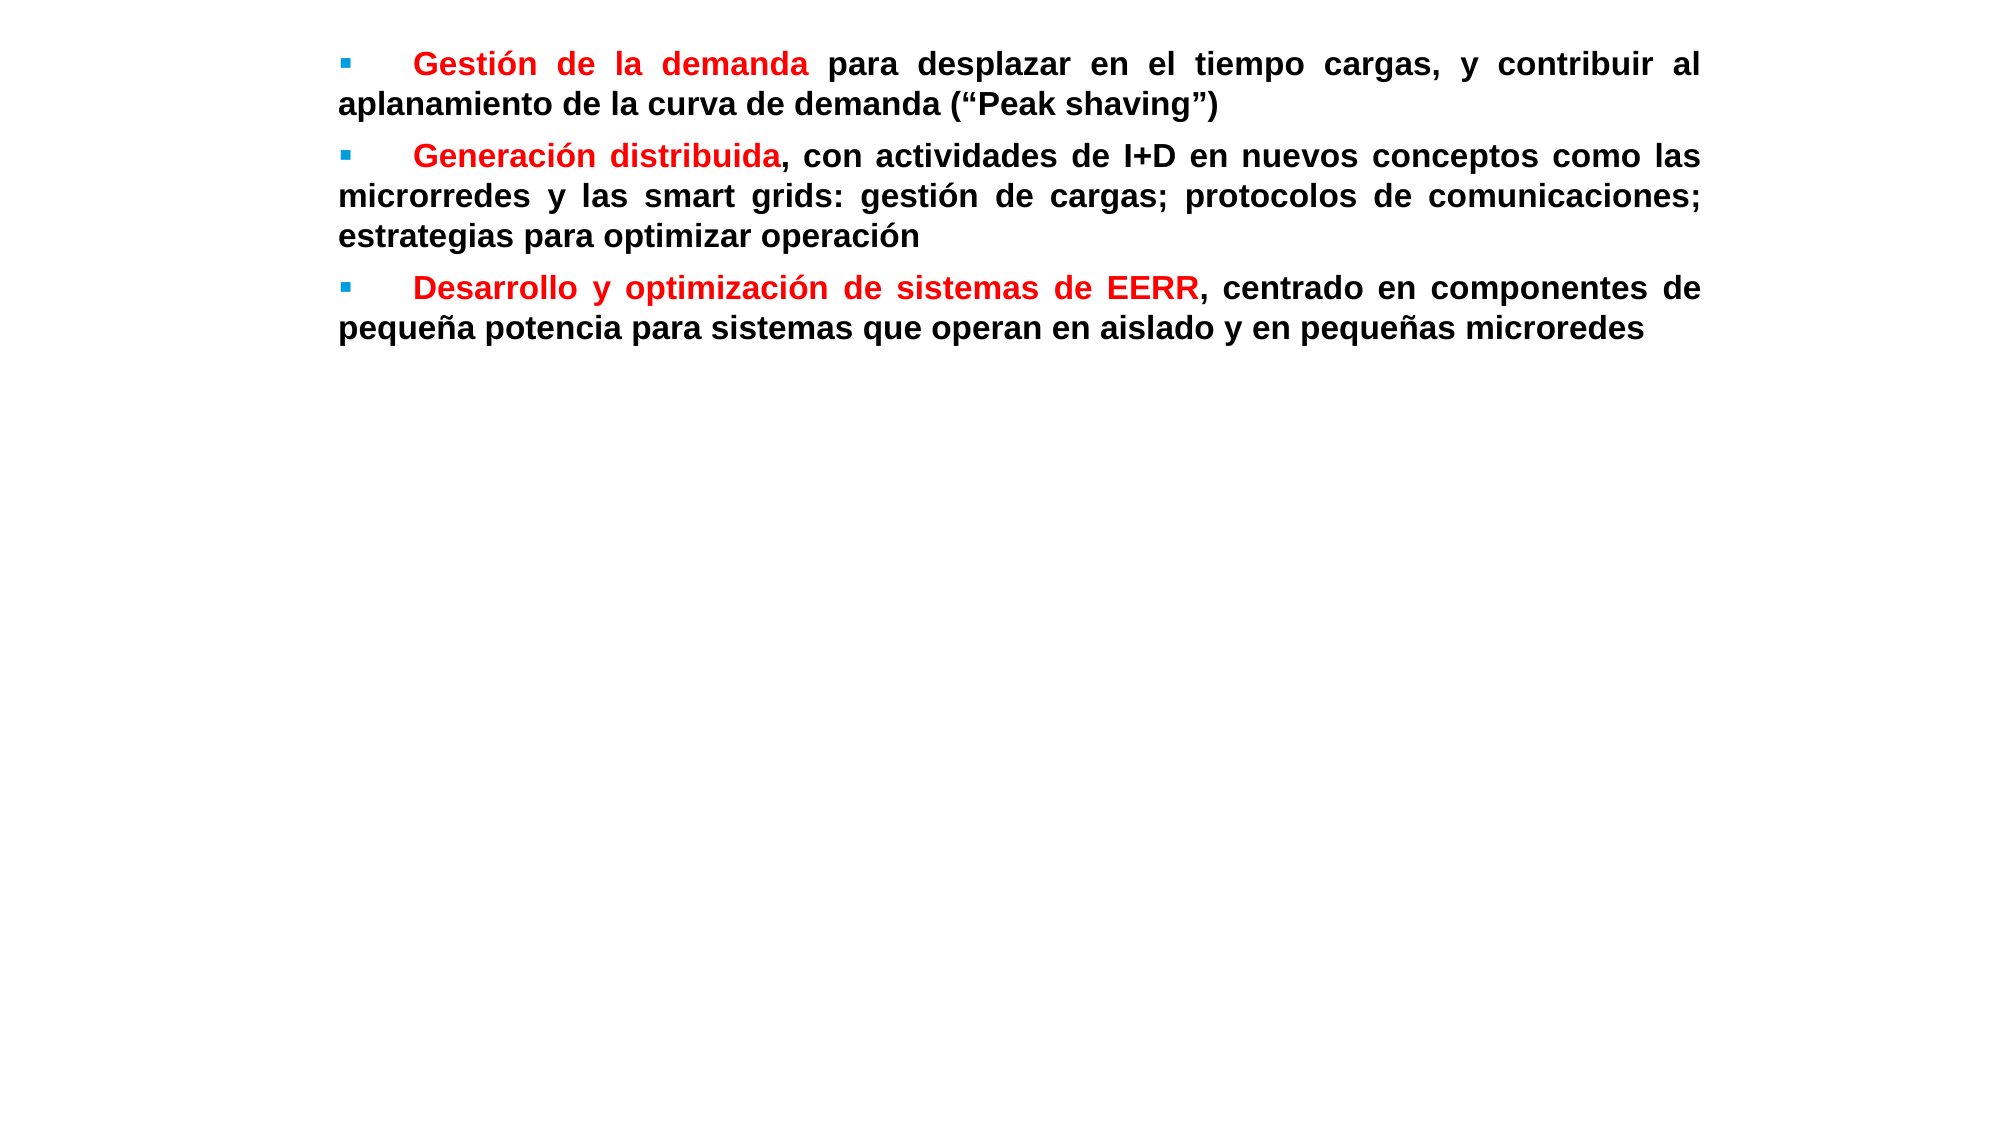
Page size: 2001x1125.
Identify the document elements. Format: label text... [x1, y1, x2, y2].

list Desarrollo y optimización de sistemas de EERR, centrado en componentes de pequeña potencia para sistemas que operan en aislado y en pequeñas microredes [338, 268, 1701, 347]
list Generación distribuida, con actividades de I+D en nuevos conceptos como las microrredes y las smart grids: gestión de cargas; protocolos de comunicaciones; estrategias para optimizar operación [338, 136, 1701, 254]
list Gestión de la demanda para desplazar en el tiempo cargas, y contribuir al aplanamiento de la curva de demanda (“Peak shaving”) [338, 44, 1702, 122]
